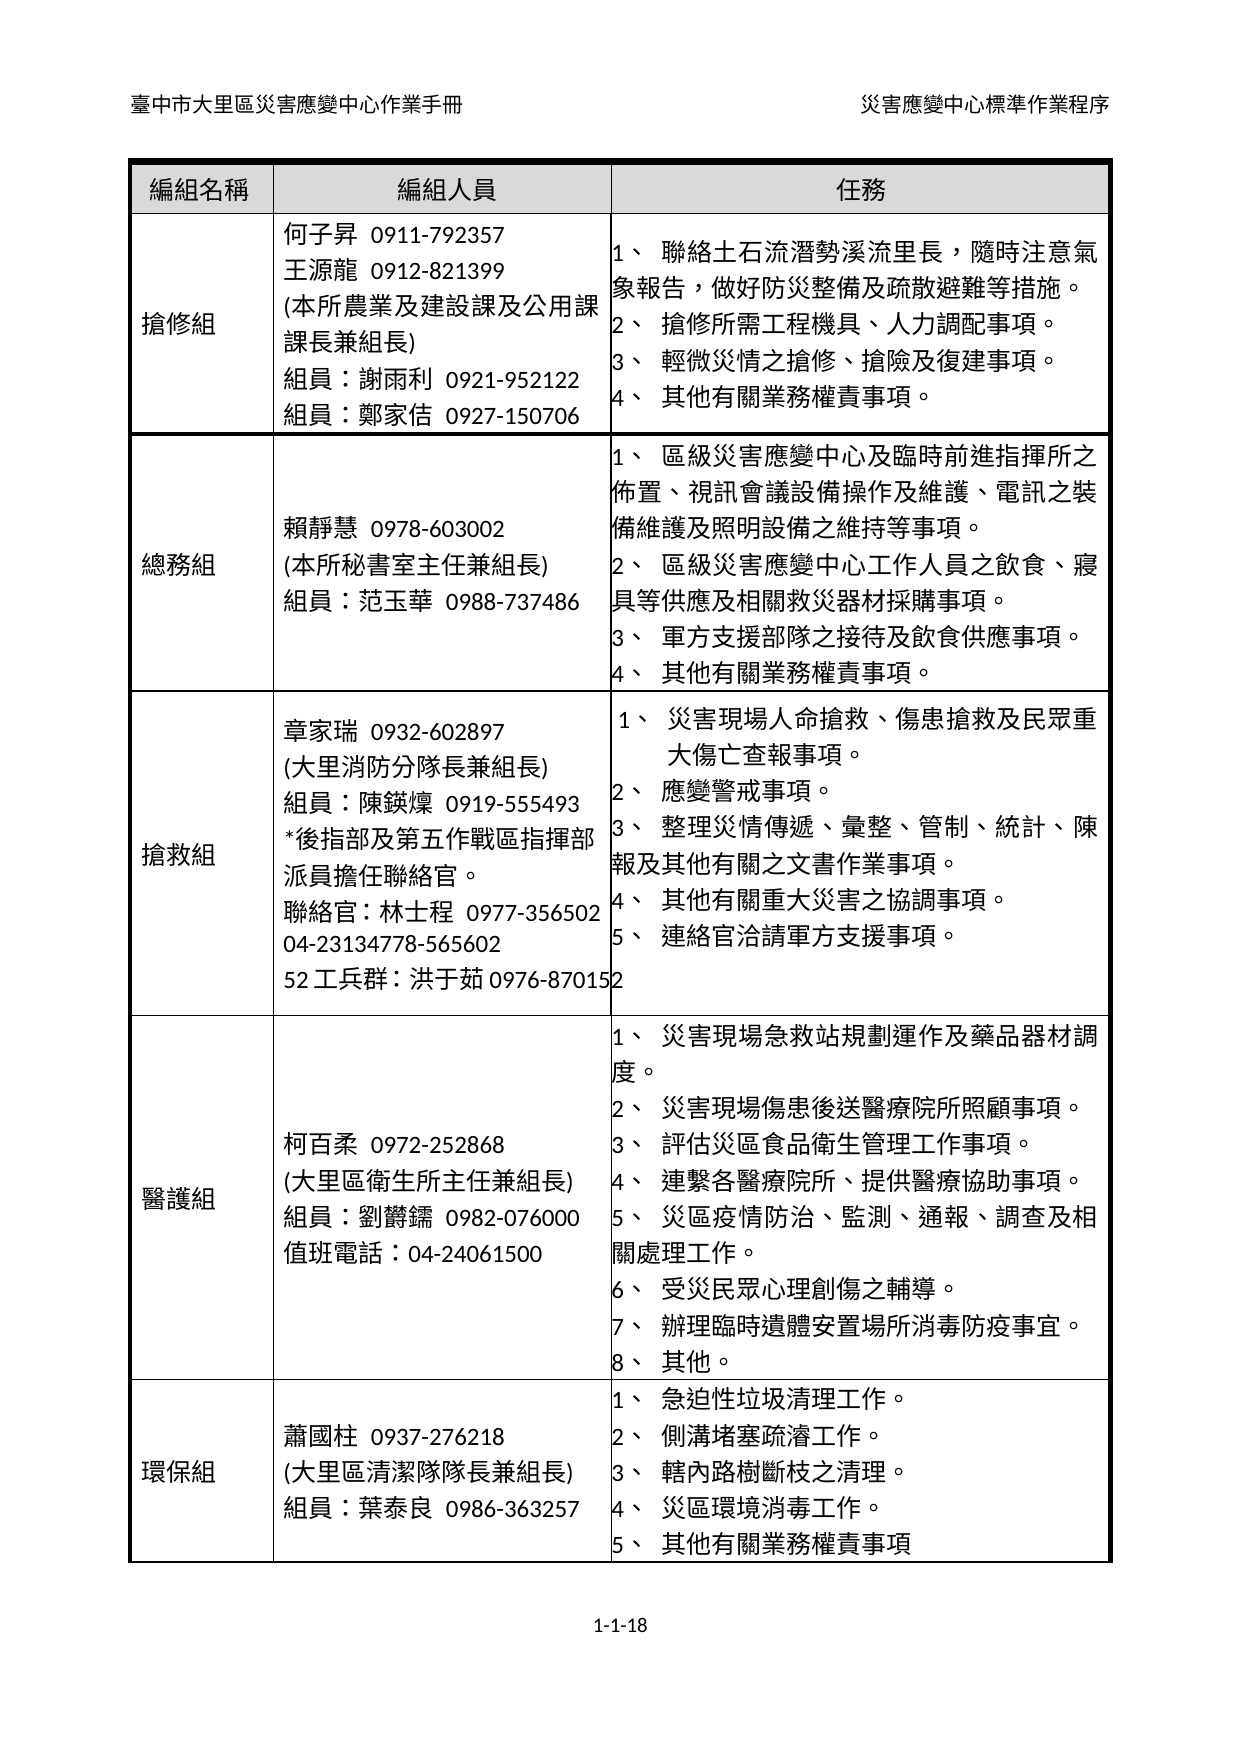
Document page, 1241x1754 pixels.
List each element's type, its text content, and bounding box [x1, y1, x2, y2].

table_cell 聯絡土石流潛勢溪流里長，隨時注意氣象報告，做好防災整備及疏散避難等措施。 搶修所需工程機具、人力調配事項。 輕微災情之搶修、搶險及復建事項。 其他有關業務權責事項。 [612, 214, 1108, 432]
table_cell 搶救組 [132, 692, 273, 1015]
table_header 編組名稱 [132, 165, 273, 213]
table_header 編組人員 [274, 165, 611, 213]
table_cell 何子昇 0911-792357 王源龍 0912-821399 (本所農業及建設課及公用課課長兼組長) 組員：謝雨利 0921-952122 組員：鄭家佶 0927-150706 [274, 214, 610, 432]
table_cell 賴靜慧 0978-603002 (本所秘書室主任兼組長) 組員：范玉華 0988-737486 [274, 436, 610, 690]
table_cell 災害現場人命搶救、傷患搶救及民眾重大傷亡查報事項。 應變警戒事項。 整理災情傳遞、彙整、管制、統計、陳報及其他有關之文書作業事項。 其他有關重大災害之協調事項。 連絡官洽請軍方支援事項。 [612, 692, 1108, 1015]
table_cell 柯百柔 0972-252868 (大里區衛生所主任兼組長) 組員：劉欝鑐 0982-076000 值班電話：04-24061500 [274, 1016, 611, 1378]
table_cell 環保組 [132, 1380, 273, 1561]
table_cell 災害現場急救站規劃運作及藥品器材調度。 災害現場傷患後送醫療院所照顧事項。 評估災區食品衛生管理工作事項。 連繫各醫療院所、提供醫療協助事項。 災區疫情防治、監測、通報、調查及相關處理工作。 受災民眾心理創傷之輔導。 辦理臨時遺體安置場所消毒防疫事宜。 其他。 [612, 1016, 1108, 1378]
table_cell 區級災害應變中心及臨時前進指揮所之佈置、視訊會議設備操作及維護、電訊之裝備維護及照明設備之維持等事項。 區級災害應變中心工作人員之飲食、寢具等供應及相關救災器材採購事項。 軍方支援部隊之接待及飲食供應事項。 其他有關業務權責事項。 [612, 436, 1108, 690]
table_header 任務 [612, 165, 1108, 213]
table_cell 醫護組 [132, 1016, 273, 1378]
table_cell 總務組 [132, 436, 273, 690]
table_cell 急迫性垃圾清理工作。 側溝堵塞疏濬工作。 轄內路樹斷枝之清理。 災區環境消毒工作。 其他有關業務權責事項 [612, 1380, 1108, 1561]
table_cell 搶修組 [132, 214, 273, 432]
table_cell 蕭國柱 0937-276218 (大里區清潔隊隊長兼組長) 組員：葉泰良 0986-363257 [274, 1380, 611, 1561]
table_cell 章家瑞 0932-602897 (大里消防分隊長兼組長) 組員：陳鍈燣 0919-555493 *後指部及第五作戰區指揮部派員擔任聯絡官。 聯絡官：林士程 0977-356502 04-23134778-565602 52工兵群：洪于茹0976-870152 [274, 692, 610, 1015]
